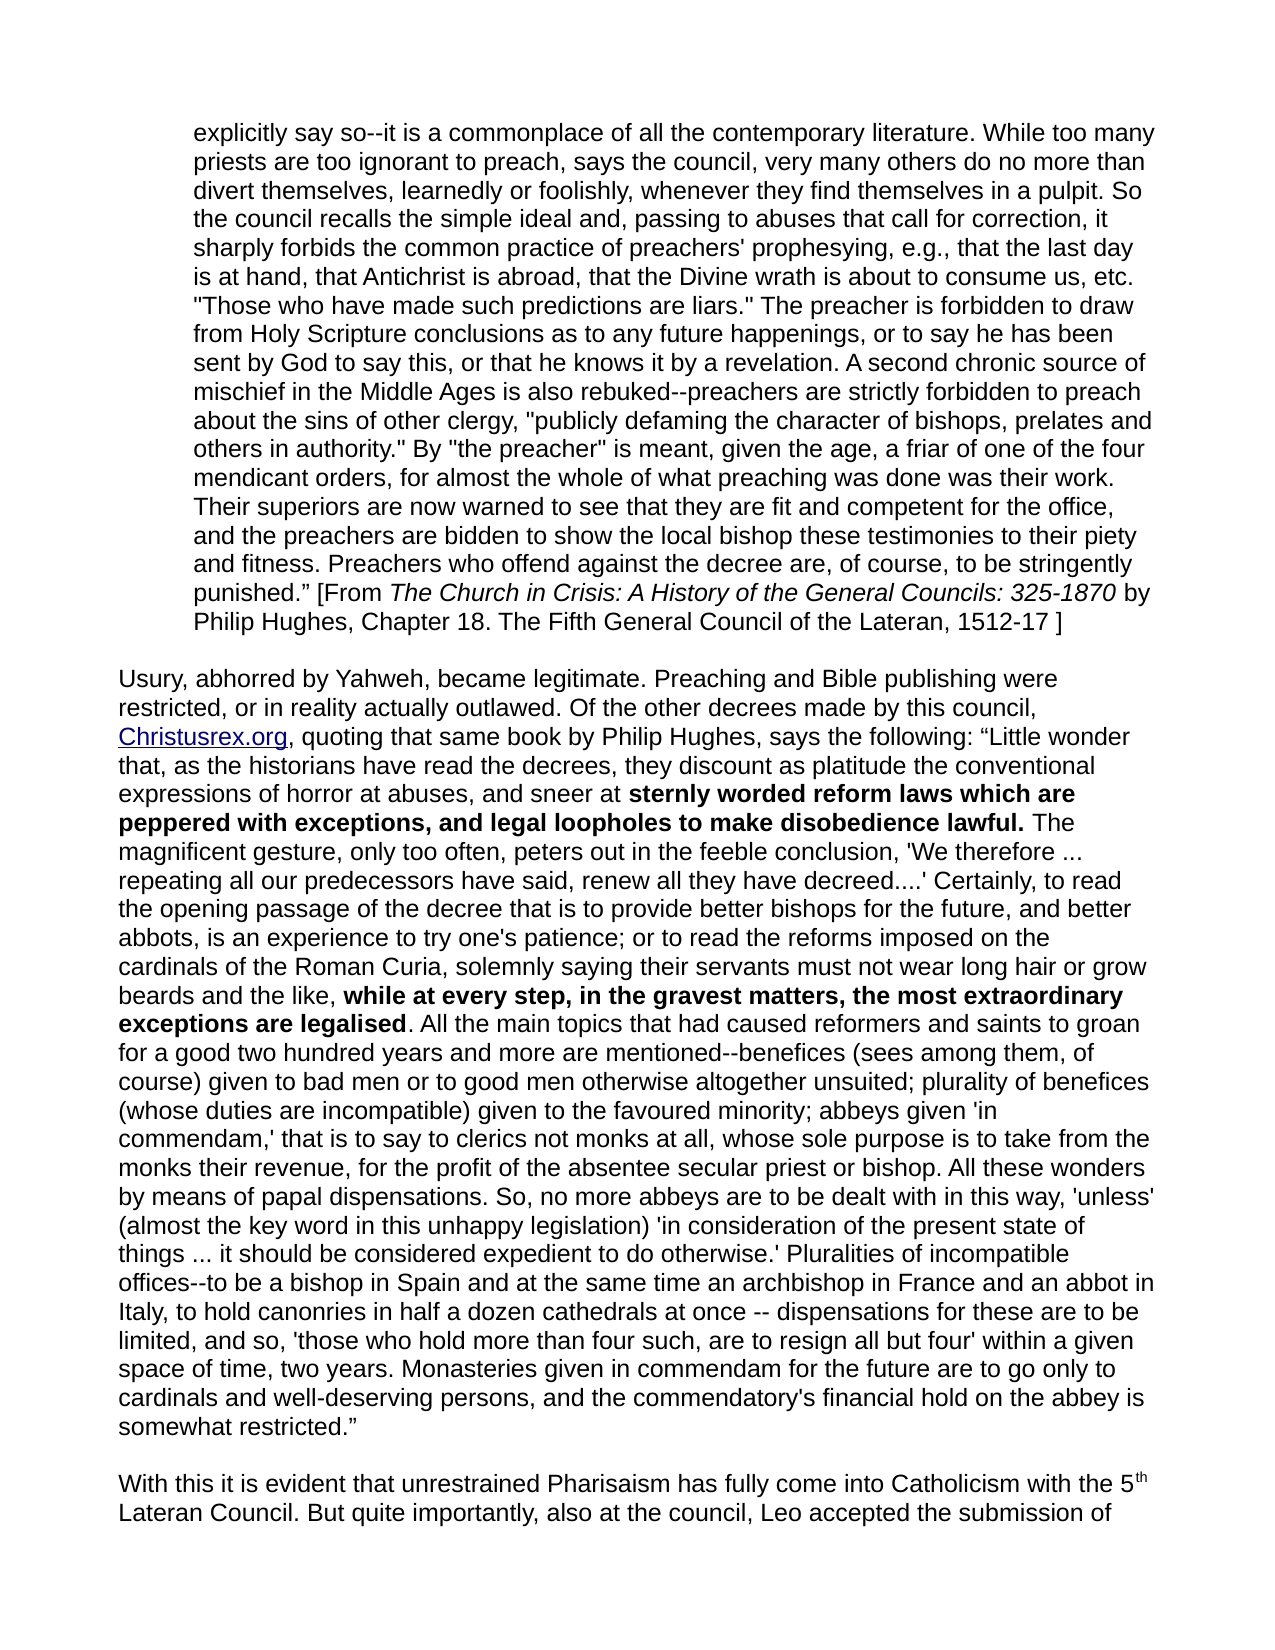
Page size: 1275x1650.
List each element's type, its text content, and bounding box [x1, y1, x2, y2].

text Usury, abhorred by Yahweh, became legitimate. Preaching and Bible publishing were restricted, or in reality actually outlawed. Of the other decrees made by this council, Christusrex.org, quoting that same book by Philip Hughes, says the following: “Little wonder that, as the historians have read the decrees, they discount as platitude the conventional expressions of horror at abuses, and sneer at sternly worded reform laws which are peppered with exceptions, and legal loopholes to make disobedience lawful. The magnificent gesture, only too often, peters out in the feeble conclusion, 'We therefore ... repeating all our predecessors have said, renew all they have decreed....' Certainly, to read the opening passage of the decree that is to provide better bishops for the future, and better abbots, is an experience to try one's patience; or to read the reforms imposed on the cardinals of the Roman Curia, solemnly saying their servants must not wear long hair or grow beards and the like, while at every step, in the gravest matters, the most extraordinary exceptions are legalised. All the main topics that had caused reformers and saints to groan for a good two hundred years and more are mentioned--benefices (sees among them, of course) given to bad men or to good men otherwise altogether unsuited; plurality of benefices (whose duties are incompatible) given to the favoured minority; abbeys given 'in commendam,' that is to say to clerics not monks at all, whose sole purpose is to take from the monks their revenue, for the profit of the absentee secular priest or bishop. All these wonders by means of papal dispensations. So, no more abbeys are to be dealt with in this way, 'unless' (almost the key word in this unhappy legislation) 'in consideration of the present state of things ... it should be considered expedient to do otherwise.' Pluralities of incompatible offices--to be a bishop in Spain and at the same time an archbishop in France and an abbot in Italy, to hold canonries in half a dozen cathedrals at once -- dispensations for these are to be limited, and so, 'those who hold more than four such, are to resign all but four' within a given space of time, two years. Monasteries given in commendam for the future are to go only to cardinals and well-deserving persons, and the commendatory's financial hold on the abbey is somewhat restricted.” [118, 664, 1157, 1441]
list explicitly say so--it is a commonplace of all the contemporary literature. While too many priests are too ignorant to preach, says the council, very many others do no more than divert themselves, learnedly or foolishly, whenever they find themselves in a pulpit. So the council recalls the simple ideal and, passing to abuses that call for correction, it sharply forbids the common practice of preachers' prophesying, e.g., that the last day is at hand, that Antichrist is abroad, that the Divine wrath is about to consume us, etc. "Those who have made such predictions are liars." The preacher is forbidden to draw from Holy Scripture conclusions as to any future happenings, or to say he has been sent by God to say this, or that he knows it by a revelation. A second chronic source of mischief in the Middle Ages is also rebuked--preachers are strictly forbidden to preach about the sins of other clergy, "publicly defaming the character of bishops, prelates and others in authority." By "the preacher" is meant, given the age, a friar of one of the four mendicant orders, for almost the whole of what preaching was done was their work. Their superiors are now warned to see that they are fit and competent for the office, and the preachers are bidden to show the local bishop these testimonies to their piety and fitness. Preachers who offend against the decree are, of course, to be stringently punished.” [From The Church in Crisis: A History of the General Councils: 325-1870 by Philip Hughes, Chapter 18. The Fifth General Council of the Lateran, 1512-17 ] [156, 118, 1157, 636]
text With this it is evident that unrestrained Pharisaism has fully come into Catholicism with the 5th Lateran Council. But quite importantly, also at the council, Leo accepted the submission of [118, 1469, 1157, 1527]
